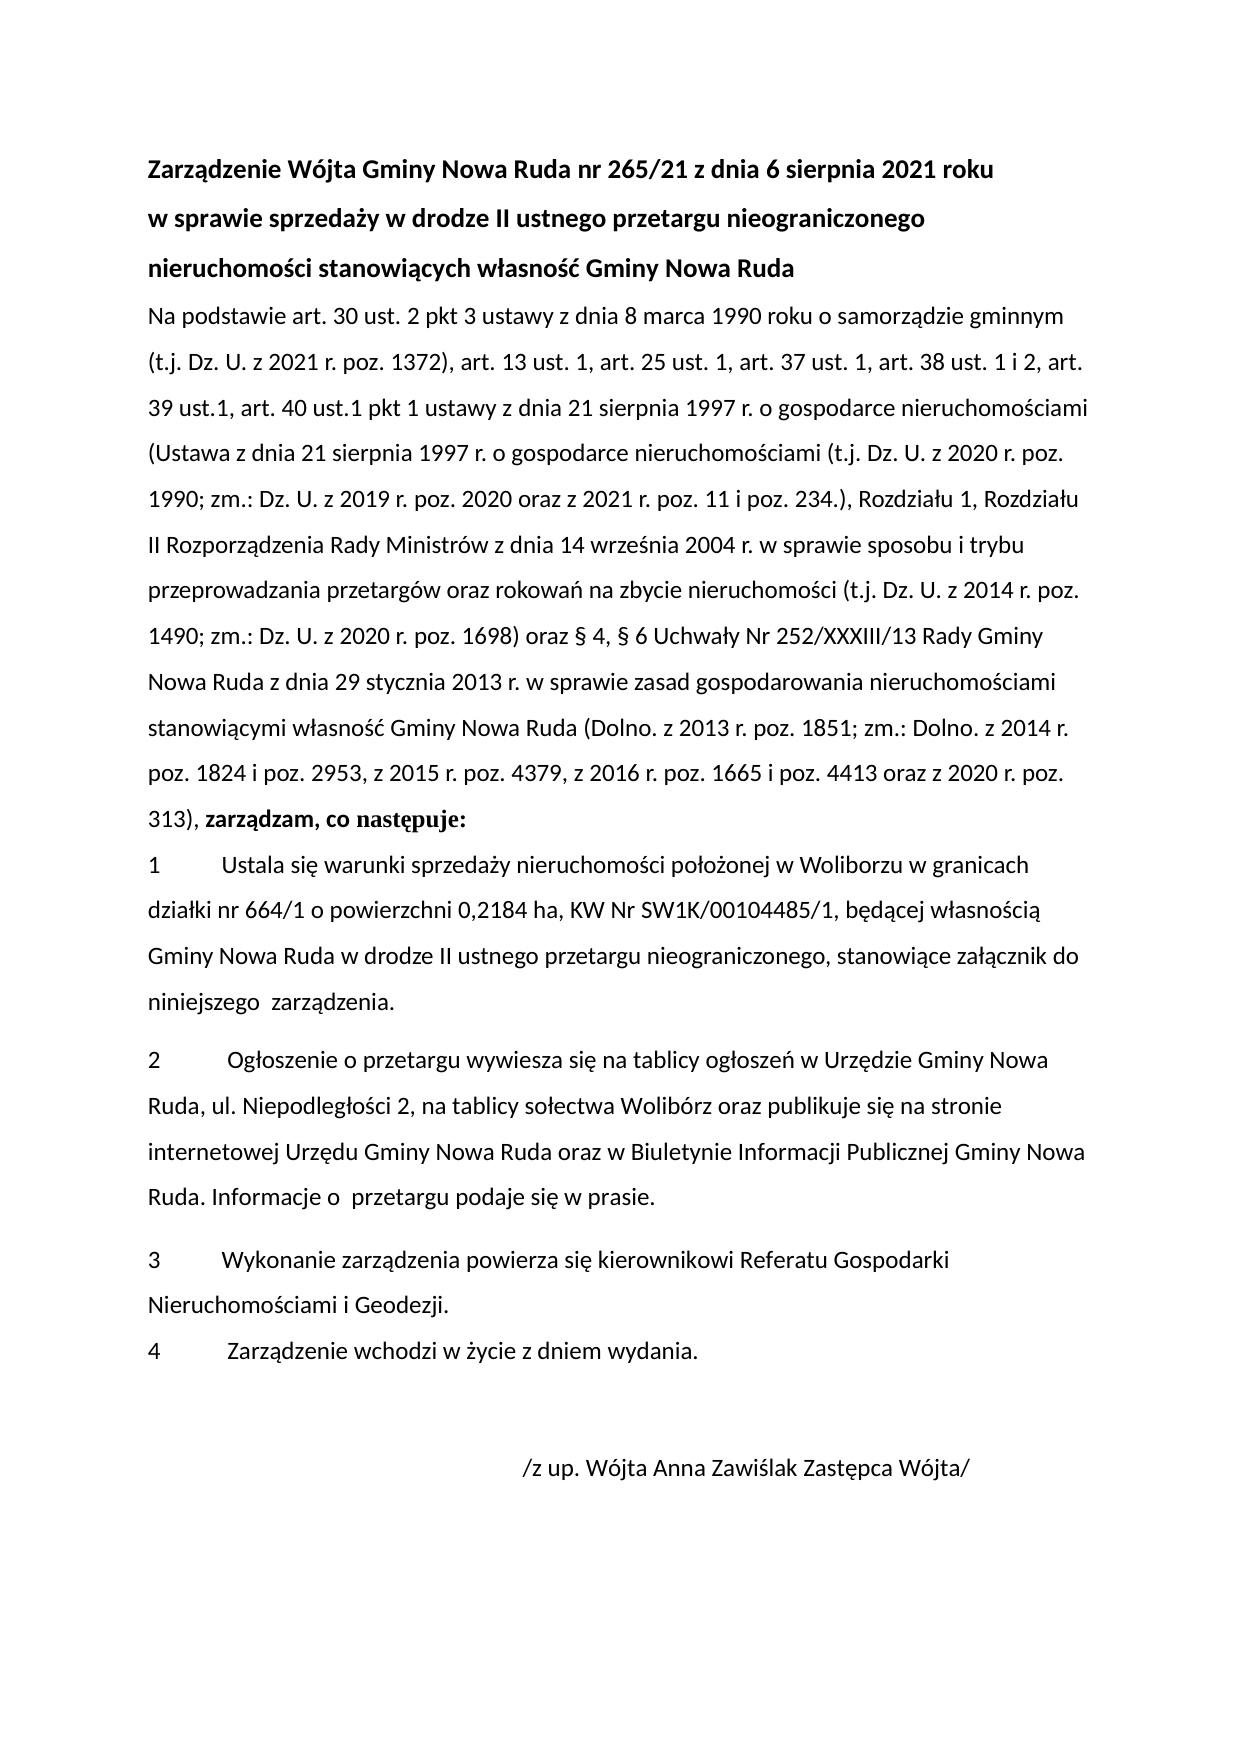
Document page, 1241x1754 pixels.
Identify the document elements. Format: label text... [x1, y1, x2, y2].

text Na podstawie art. 30 ust. 2 pkt 3 ustawy z dnia 8 marca 1990 roku o samorządzie gminnym (t.j. Dz. U. z 2021 r. poz. 1372), art. 13 ust. 1, art. 25 ust. 1, art. 37 ust. 1, art. 38 ust. 1 i 2, art. 39 ust.1, art. 40 ust.1 pkt 1 ustawy z dnia 21 sierpnia 1997 r. o gospodarce nieruchomościami (Ustawa z dnia 21 sierpnia 1997 r. o gospodarce nieruchomościami (t.j. Dz. U. z 2020 r. poz. 1990; zm.: Dz. U. z 2019 r. poz. 2020 oraz z 2021 r. poz. 11 i poz. 234.), Rozdziału 1, Rozdziału II Rozporządzenia Rady Ministrów z dnia 14 września 2004 r. w sprawie sposobu i trybu przeprowadzania przetargów oraz rokowań na zbycie nieruchomości (t.j. Dz. U. z 2014 r. poz. 1490; zm.: Dz. U. z 2020 r. poz. 1698) oraz § 4, § 6 Uchwały Nr 252/XXXIII/13 Rady Gminy Nowa Ruda z dnia 29 stycznia 2013 r. w sprawie zasad gospodarowania nieruchomościami stanowiącymi własność Gminy Nowa Ruda (Dolno. z 2013 r. poz. 1851; zm.: Dolno. z 2014 r. poz. 1824 i poz. 2953, z 2015 r. poz. 4379, z 2016 r. poz. 1665 i poz. 4413 oraz z 2020 r. poz. 313), zarządzam, co następuje: [148, 300, 1093, 834]
list Ogłoszenie o przetargu wywiesza się na tablicy ogłoszeń w Urzędzie Gminy Nowa Ruda, ul. Niepodległości 2, na tablicy sołectwa Wolibórz oraz publikuje się na stronie internetowej Urzędu Gminy Nowa Ruda oraz w Biuletynie Informacji Publicznej Gminy Nowa Ruda. Informacje o przetargu podaje się w prasie. [148, 1044, 1093, 1212]
list Zarządzenie wchodzi w życie z dniem wydania. [148, 1335, 1093, 1412]
subtitle Zarządzenie Wójta Gminy Nowa Ruda nr 265/21 z dnia 6 sierpnia 2021 roku w sprawie sprzedaży w drodze II ustnego przetargu nieograniczonego nieruchomości stanowiących własność Gminy Nowa Ruda [148, 152, 1093, 284]
list Ustala się warunki sprzedaży nieruchomości położonej w Woliborzu w granicach działki nr 664/1 o powierzchni 0,2184 ha, KW Nr SW1K/00104485/1, będącej własnością Gminy Nowa Ruda w drodze II ustnego przetargu nieograniczonego, stanowiące załącznik do niniejszego zarządzenia. [148, 849, 1093, 1017]
text /z up. Wójta Anna Zawiślak Zastępca Wójta//Adrianna Mierzejewska – [516, 1452, 1093, 1528]
list Wykonanie zarządzenia powierza się kierownikowi Referatu Gospodarki Nieruchomościami i Geodezji. [148, 1244, 1093, 1320]
